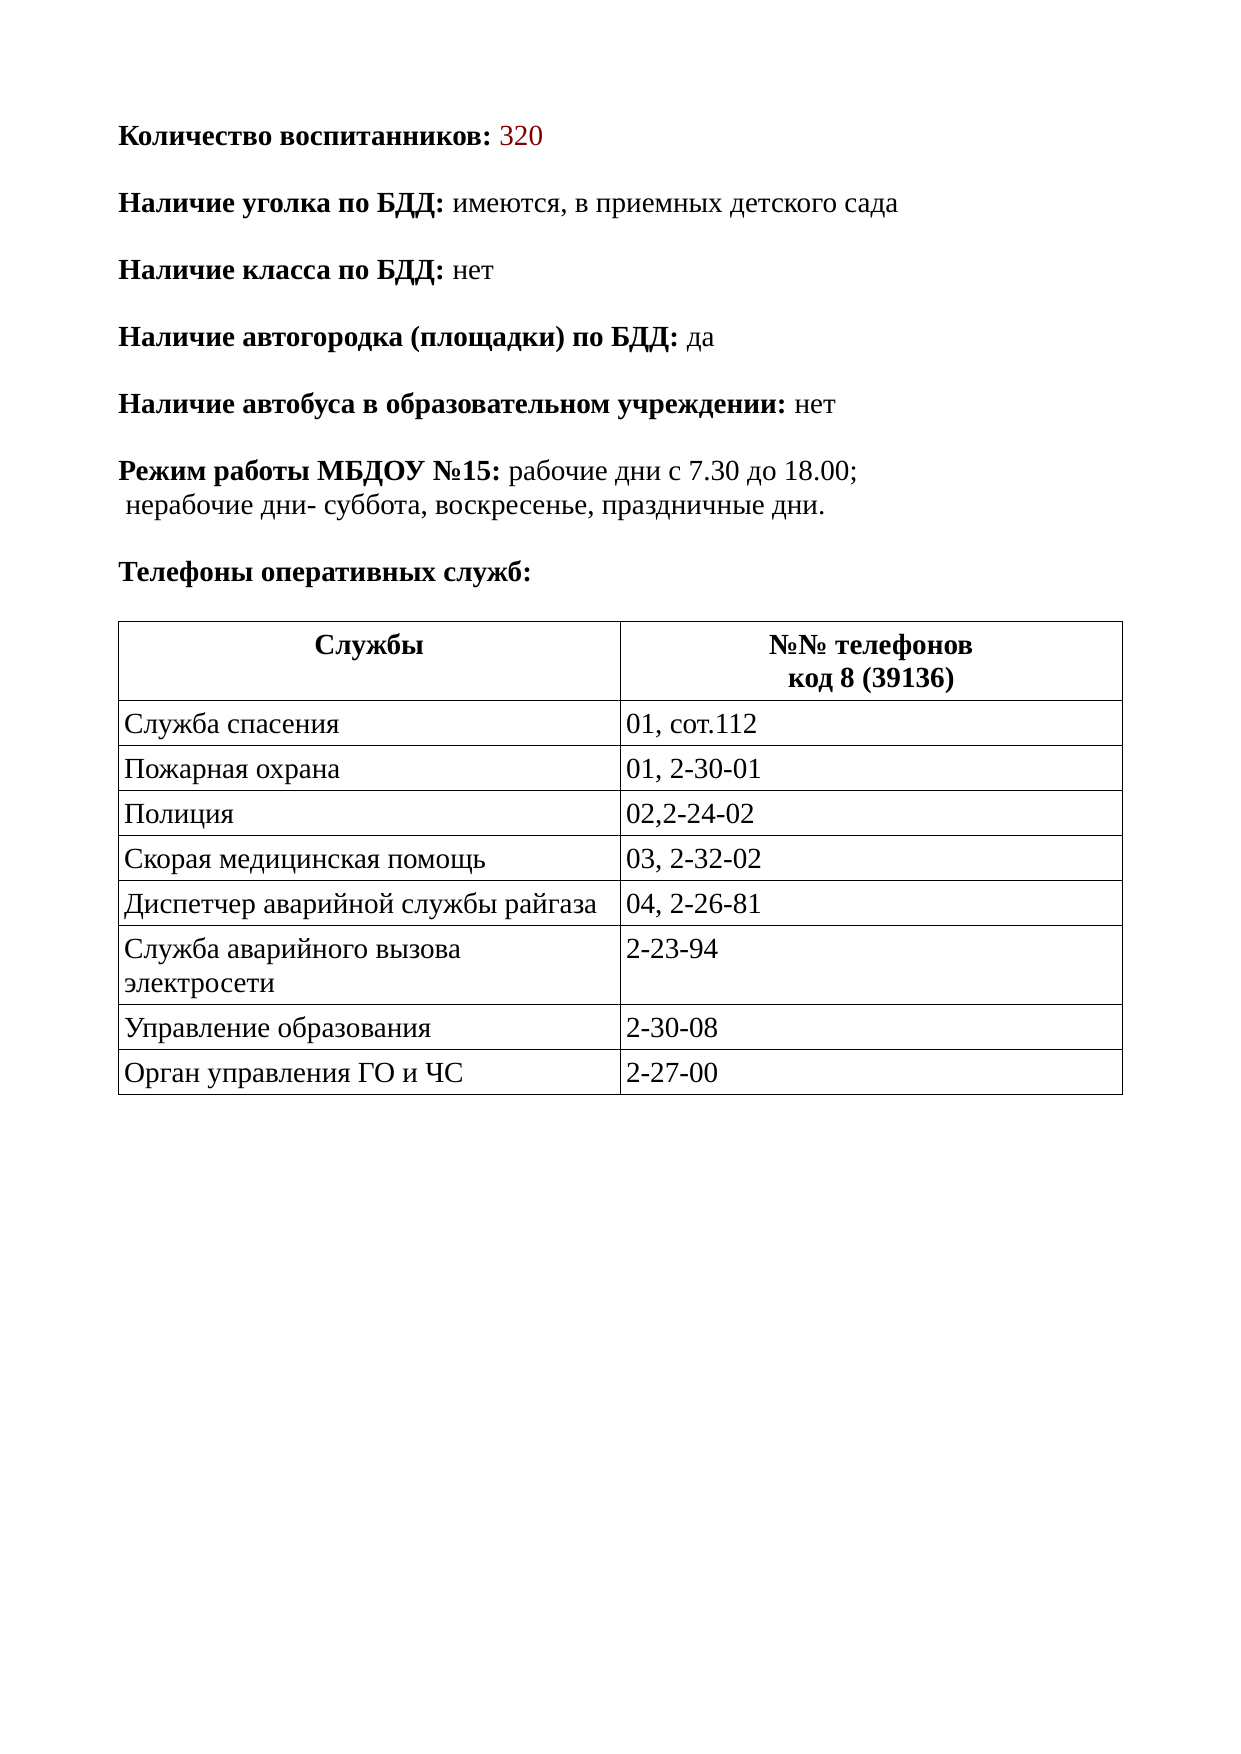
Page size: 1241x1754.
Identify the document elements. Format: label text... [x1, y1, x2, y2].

table_cell Управление образования [119, 1005, 620, 1049]
table_cell 2-27-00 [621, 1050, 1122, 1094]
table_cell 2-30-08 [621, 1005, 1122, 1049]
table_cell 01, 2-30-01 [621, 746, 1122, 790]
table_cell Диспетчер аварийной службы райгаза [119, 881, 620, 925]
text нерабочие дни- суббота, воскресенье, праздничные дни. [118, 487, 1122, 521]
table_cell 2-23-94 [621, 926, 1122, 1004]
text Наличие класса по БДД: нет [118, 252, 1122, 286]
text Наличие автогородка (площадки) по БДД: да [118, 319, 1122, 353]
table_cell Скорая медицинская помощь [119, 836, 620, 880]
table_cell 03, 2-32-02 [621, 836, 1122, 880]
table_cell 01, сот.112 [621, 701, 1122, 745]
text Режим работы МБДОУ №15: рабочие дни с 7.30 до 18.00; [118, 453, 1122, 487]
table_cell Служба аварийного вызова электросети [119, 926, 620, 1004]
text Телефоны оперативных служб: [118, 554, 1122, 588]
table_cell Пожарная охрана [119, 746, 620, 790]
table_cell Полиция [119, 791, 620, 835]
table_header Службы [119, 622, 620, 700]
table_cell 04, 2-26-81 [621, 881, 1122, 925]
text Количество воспитанников: 320 [118, 118, 1122, 152]
table_cell Служба спасения [119, 701, 620, 745]
text Наличие уголка по БДД: имеются, в приемных детского сада [118, 185, 1122, 219]
table_header №№ телефонов код 8 (39136) [621, 622, 1122, 700]
table_cell 02,2-24-02 [621, 791, 1122, 835]
text Наличие автобуса в образовательном учреждении: нет [118, 386, 1122, 420]
table_cell Орган управления ГО и ЧС [119, 1050, 620, 1094]
